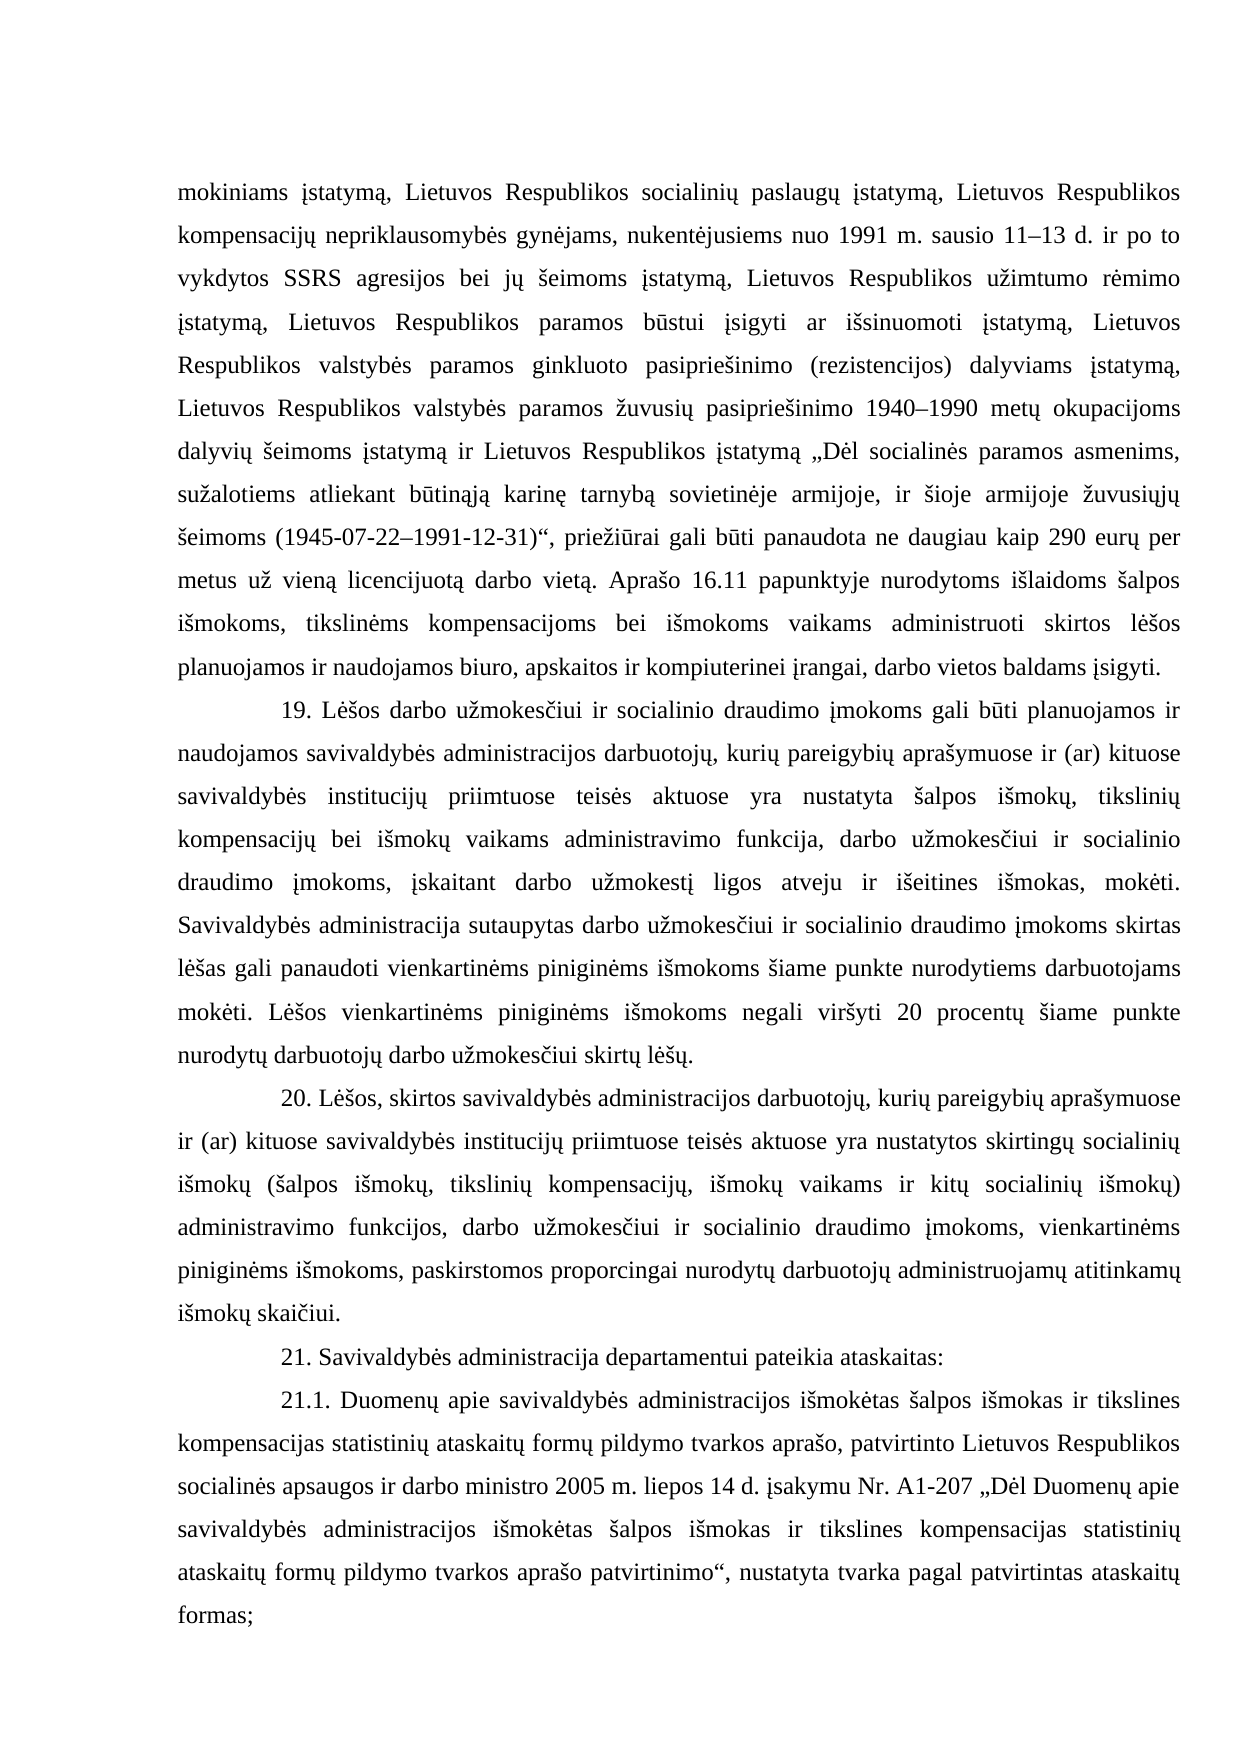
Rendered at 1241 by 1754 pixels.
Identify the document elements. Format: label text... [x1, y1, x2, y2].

text 21. Savivaldybės administracija departamentui pateikia ataskaitas: [177, 1342, 1181, 1370]
text 20. Lėšos, skirtos savivaldybės administracijos darbuotojų, kurių pareigybių aprašymuose ir (ar) kituose savivaldybės institucijų priimtuose teisės aktuose yra nustatytos skirtingų socialinių išmokų (šalpos išmokų, tikslinių kompensacijų, išmokų vaikams ir kitų socialinių išmokų) administravimo funkcijos, darbo užmokesčiui ir socialinio draudimo įmokoms, vienkartinėms piniginėms išmokoms, paskirstomos proporcingai nurodytų darbuotojų administruojamų atitinkamų išmokų skaičiui. [177, 1083, 1181, 1327]
text 19. Lėšos darbo užmokesčiui ir socialinio draudimo įmokoms gali būti planuojamos ir naudojamos savivaldybės administracijos darbuotojų, kurių pareigybių aprašymuose ir (ar) kituose savivaldybės institucijų priimtuose teisės aktuose yra nustatyta šalpos išmokų, tikslinių kompensacijų bei išmokų vaikams administravimo funkcija, darbo užmokesčiui ir socialinio draudimo įmokoms, įskaitant darbo užmokestį ligos atveju ir išeitines išmokas, mokėti. Savivaldybės administracija sutaupytas darbo užmokesčiui ir socialinio draudimo įmokoms skirtas lėšas gali panaudoti vienkartinėms piniginėms išmokoms šiame punkte nurodytiems darbuotojams mokėti. Lėšos vienkartinėms piniginėms išmokoms negali viršyti 20 procentų šiame punkte nurodytų darbuotojų darbo užmokesčiui skirtų lėšų. [177, 695, 1181, 1068]
text 21.1. Duomenų apie savivaldybės administracijos išmokėtas šalpos išmokas ir tikslines kompensacijas statistinių ataskaitų formų pildymo tvarkos aprašo, patvirtinto Lietuvos Respublikos socialinės apsaugos ir darbo ministro 2005 m. liepos 14 d. įsakymu Nr. A1-207 „Dėl Duomenų apie savivaldybės administracijos išmokėtas šalpos išmokas ir tikslines kompensacijas statistinių ataskaitų formų pildymo tvarkos aprašo patvirtinimo“, nustatyta tvarka pagal patvirtintas ataskaitų formas; [177, 1385, 1181, 1629]
text mokiniams įstatymą, Lietuvos Respublikos socialinių paslaugų įstatymą, Lietuvos Respublikos kompensacijų nepriklausomybės gynėjams, nukentėjusiems nuo 1991 m. sausio 11–13 d. ir po to vykdytos SSRS agresijos bei jų šeimoms įstatymą, Lietuvos Respublikos užimtumo rėmimo įstatymą, Lietuvos Respublikos paramos būstui įsigyti ar išsinuomoti įstatymą, Lietuvos Respublikos valstybės paramos ginkluoto pasipriešinimo (rezistencijos) dalyviams įstatymą, Lietuvos Respublikos valstybės paramos žuvusių pasipriešinimo 1940–1990 metų okupacijoms dalyvių šeimoms įstatymą ir Lietuvos Respublikos įstatymą „Dėl socialinės paramos asmenims, sužalotiems atliekant būtinąją karinę tarnybą sovietinėje armijoje, ir šioje armijoje žuvusiųjų šeimoms (1945-07-22–1991-12-31)“, priežiūrai gali būti panaudota ne daugiau kaip 290 eurų per metus už vieną licencijuotą darbo vietą. Aprašo 16.11 papunktyje nurodytoms išlaidoms šalpos išmokoms, tikslinėms kompensacijoms bei išmokoms vaikams administruoti skirtos lėšos planuojamos ir naudojamos biuro, apskaitos ir kompiuterinei įrangai, darbo vietos baldams įsigyti. [177, 177, 1181, 680]
